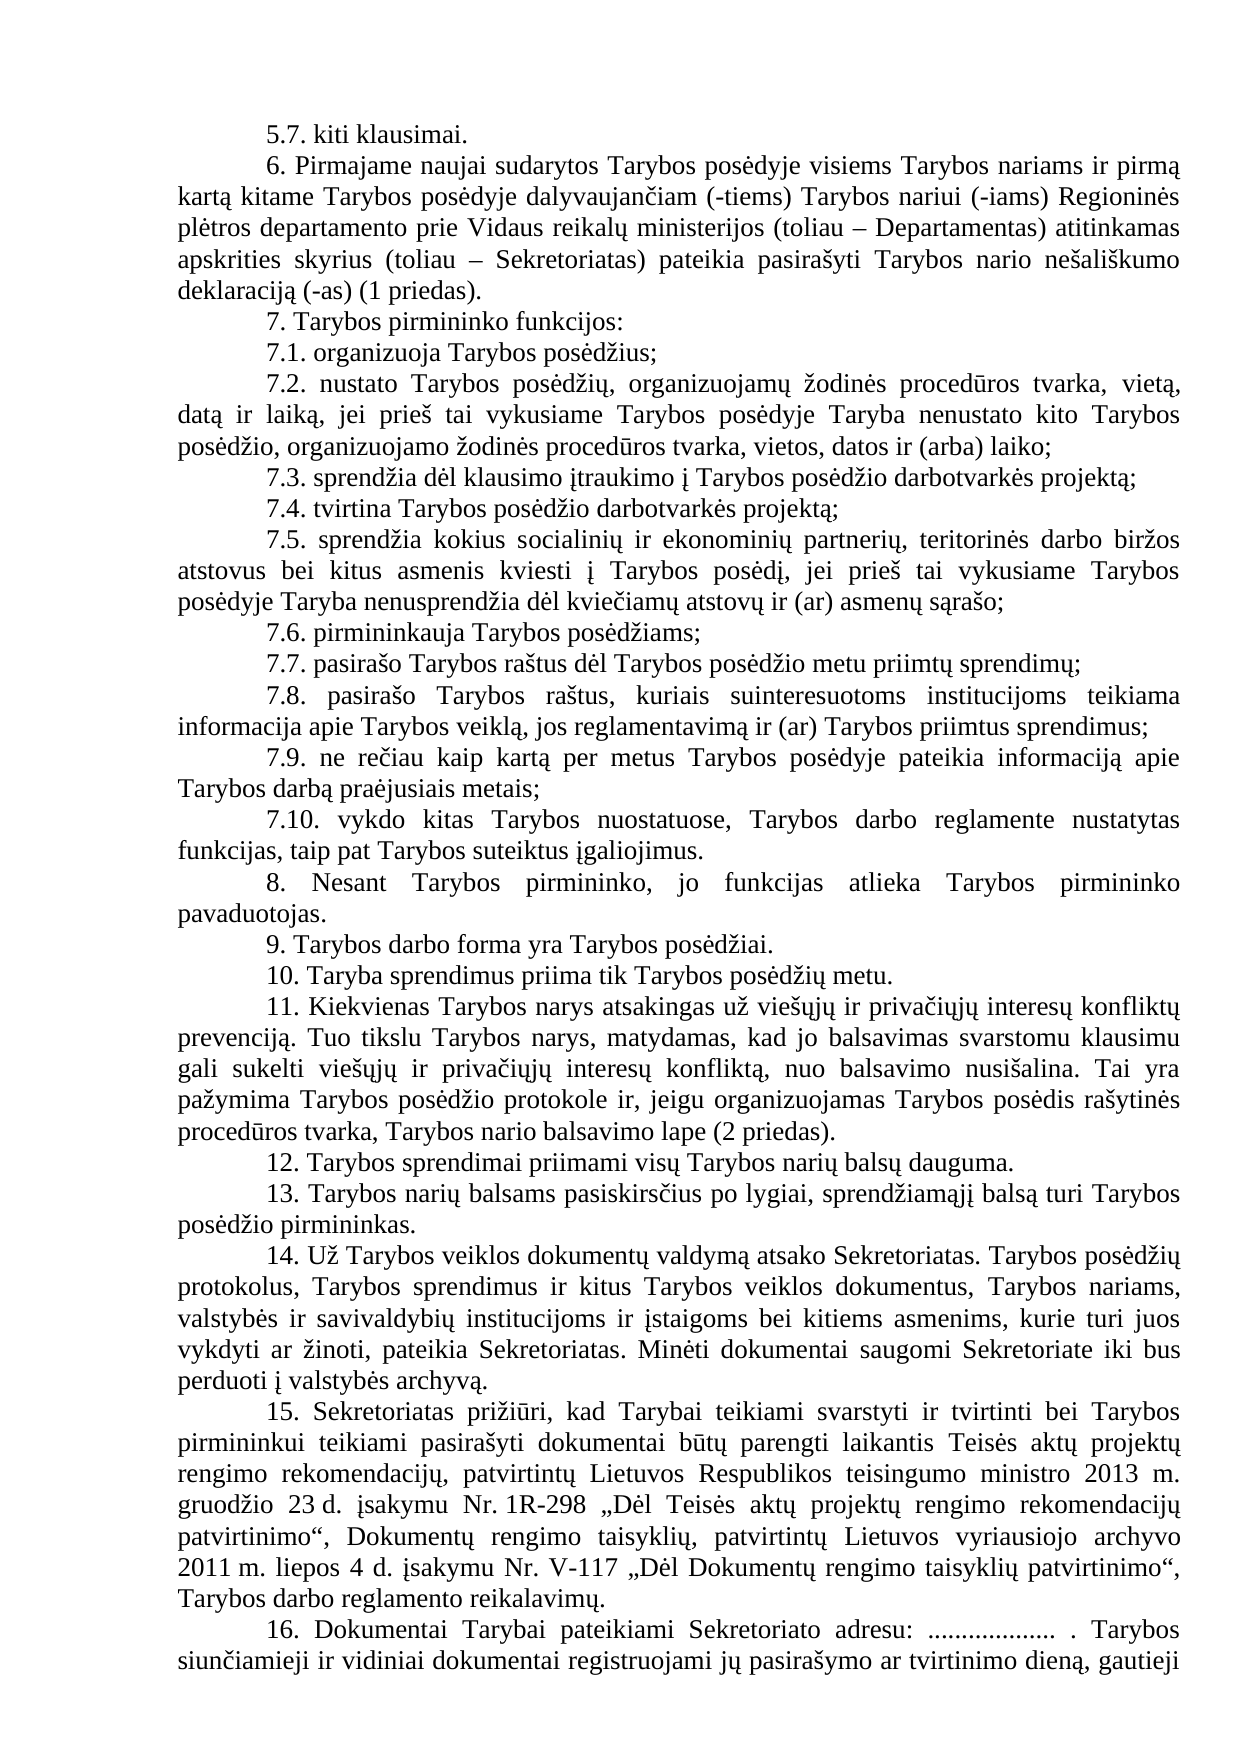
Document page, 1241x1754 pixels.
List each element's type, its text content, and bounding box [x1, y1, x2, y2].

text 15. Sekretoriatas prižiūri, kad Tarybai teikiami svarstyti ir tvirtinti bei Tarybos pirmininkui teikiami pasirašyti dokumentai būtų parengti laikantis Teisės aktų projektų rengimo rekomendacijų, patvirtintų Lietuvos Respublikos teisingumo ministro 2013 m. gruodžio 23 d. įsakymu Nr. 1R-298 „Dėl Teisės aktų projektų rengimo rekomendacijų patvirtinimo“, Dokumentų rengimo taisyklių, patvirtintų Lietuvos vyriausiojo archyvo 2011 m. liepos 4 d. įsakymu Nr. V-117 „Dėl Dokumentų rengimo taisyklių patvirtinimo“, Tarybos darbo reglamento reikalavimų. [177, 1395, 1181, 1613]
text 9. Tarybos darbo forma yra Tarybos posėdžiai. [177, 928, 1181, 959]
text 10. Taryba sprendimus priima tik Tarybos posėdžių metu. [177, 959, 1181, 990]
text 8. Nesant Tarybos pirmininko, jo funkcijas atlieka Tarybos pirmininko pavaduotojas. [177, 866, 1181, 928]
text 7.7. pasirašo Tarybos raštus dėl Tarybos posėdžio metu priimtų sprendimų; [177, 648, 1181, 679]
text 7.3. sprendžia dėl klausimo įtraukimo į Tarybos posėdžio darbotvarkės projektą; [177, 461, 1181, 492]
text 7.4. tvirtina Tarybos posėdžio darbotvarkės projektą; [177, 492, 1181, 523]
text 6. Pirmajame naujai sudarytos Tarybos posėdyje visiems Tarybos nariams ir pirmą kartą kitame Tarybos posėdyje dalyvaujančiam (-tiems) Tarybos nariui (-iams) Regioninės plėtros departamento prie Vidaus reikalų ministerijos (toliau – Departamentas) atitinkamas apskrities skyrius (toliau – Sekretoriatas) pateikia pasirašyti Tarybos nario nešališkumo deklaraciją (-as) (1 priedas). [177, 149, 1181, 305]
text 12. Tarybos sprendimai priimami visų Tarybos narių balsų dauguma. [177, 1146, 1181, 1177]
text 7. Tarybos pirmininko funkcijos: [177, 305, 1181, 336]
text 7.2. nustato Tarybos posėdžių, organizuojamų žodinės procedūros tvarka, vietą, datą ir laiką, jei prieš tai vykusiame Tarybos posėdyje Taryba nenustato kito Tarybos posėdžio, organizuojamo žodinės procedūros tvarka, vietos, datos ir (arba) laiko; [177, 367, 1181, 461]
text 13. Tarybos narių balsams pasiskirsčius po lygiai, sprendžiamąjį balsą turi Tarybos posėdžio pirmininkas. [177, 1177, 1181, 1239]
text 7.6. pirmininkauja Tarybos posėdžiams; [177, 616, 1181, 648]
text 7.5. sprendžia kokius socialinių ir ekonominių partnerių, teritorinės darbo biržos atstovus bei kitus asmenis kviesti į Tarybos posėdį, jei prieš tai vykusiame Tarybos posėdyje Taryba nenusprendžia dėl kviečiamų atstovų ir (ar) asmenų sąrašo; [177, 523, 1181, 616]
text 7.8. pasirašo Tarybos raštus, kuriais suinteresuotoms institucijoms teikiama informacija apie Tarybos veiklą, jos reglamentavimą ir (ar) Tarybos priimtus sprendimus; [177, 679, 1181, 741]
text 5.7. kiti klausimai. [177, 118, 1181, 149]
text 7.9. ne rečiau kaip kartą per metus Tarybos posėdyje pateikia informaciją apie Tarybos darbą praėjusiais metais; [177, 741, 1181, 803]
text 14. Už Tarybos veiklos dokumentų valdymą atsako Sekretoriatas. Tarybos posėdžių protokolus, Tarybos sprendimus ir kitus Tarybos veiklos dokumentus, Tarybos nariams, valstybės ir savivaldybių institucijoms ir įstaigoms bei kitiems asmenims, kurie turi juos vykdyti ar žinoti, pateikia Sekretoriatas. Minėti dokumentai saugomi Sekretoriate iki bus perduoti į valstybės archyvą. [177, 1239, 1181, 1395]
text 11. Kiekvienas Tarybos narys atsakingas už viešųjų ir privačiųjų interesų konfliktų prevenciją. Tuo tikslu Tarybos narys, matydamas, kad jo balsavimas svarstomu klausimu gali sukelti viešųjų ir privačiųjų interesų konfliktą, nuo balsavimo nusišalina. Tai yra pažymima Tarybos posėdžio protokole ir, jeigu organizuojamas Tarybos posėdis rašytinės procedūros tvarka, Tarybos nario balsavimo lape (2 priedas). [177, 990, 1181, 1146]
text 7.10. vykdo kitas Tarybos nuostatuose, Tarybos darbo reglamente nustatytas funkcijas, taip pat Tarybos suteiktus įgaliojimus. [177, 803, 1181, 866]
text 7.1. organizuoja Tarybos posėdžius; [177, 336, 1181, 367]
text 16. Dokumentai Tarybai pateikiami Sekretoriato adresu: ................... . Tarybos siunčiamieji ir vidiniai dokumentai registruojami jų pasirašymo ar tvirtinimo dieną, gautieji [177, 1613, 1181, 1675]
